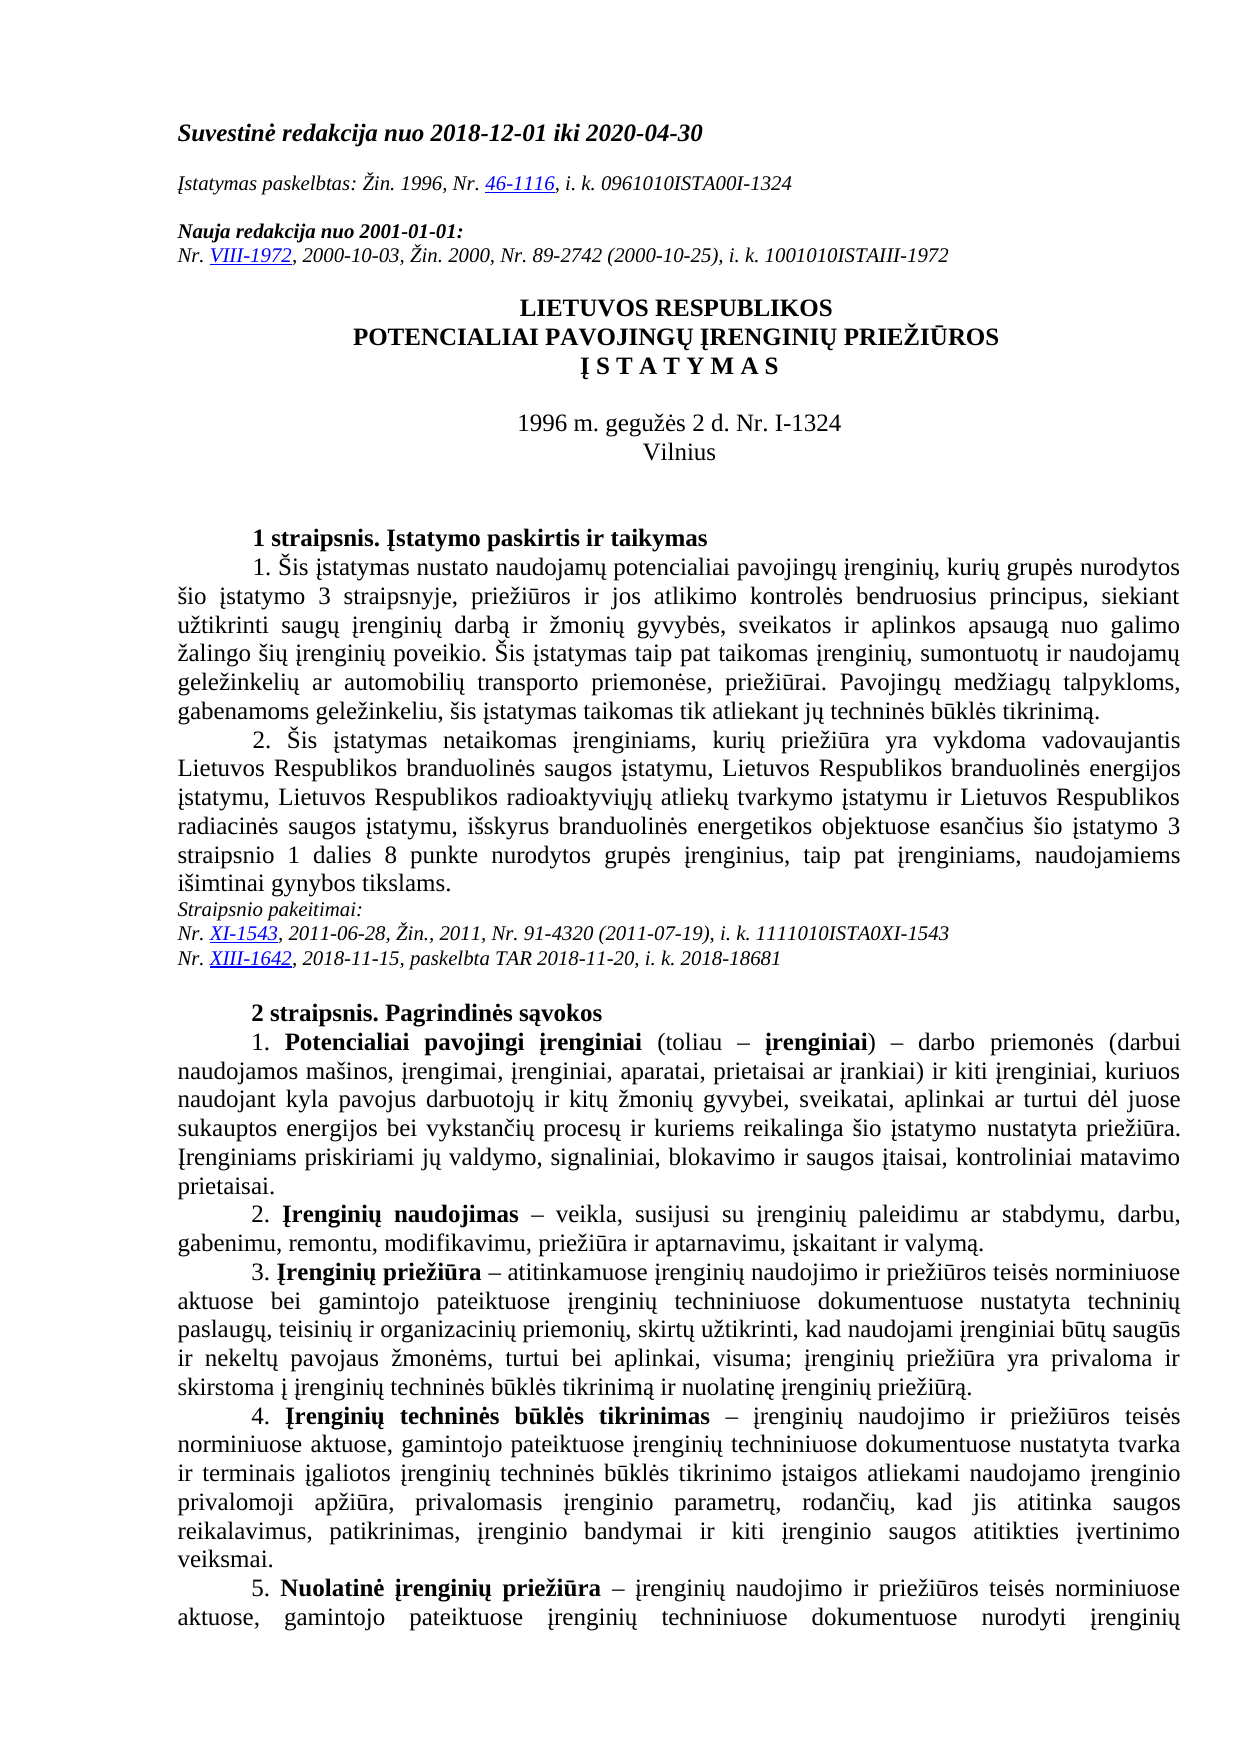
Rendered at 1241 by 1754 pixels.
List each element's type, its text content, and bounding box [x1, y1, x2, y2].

text 2. Įrenginių naudojimas – veikla, susijusi su įrenginių paleidimu ar stabdymu, darbu, gabenimu, remontu, modifikavimu, priežiūra ir aptarnavimu, įskaitant ir valymą. [177, 1199, 1181, 1257]
text 3. Įrenginių priežiūra – atitinkamuose įrenginių naudojimo ir priežiūros teisės norminiuose aktuose bei gamintojo pateiktuose įrenginių techniniuose dokumentuose nustatyta techninių paslaugų, teisinių ir organizacinių priemonių, skirtų užtikrinti, kad naudojami įrenginiai būtų saugūs ir nekeltų pavojaus žmonėms, turtui bei aplinkai, visuma; įrenginių priežiūra yra privaloma ir skirstoma į įrenginių techninės būklės tikrinimą ir nuolatinę įrenginių priežiūrą. [177, 1257, 1181, 1401]
text Lietuvos respublikos POTENCIALIAI PAVOJINGŲ ĮRENGINIŲ priežiūros į s t a t y m a s [177, 293, 1181, 380]
text Nr. VIII-1972, 2000-10-03, Žin. 2000, Nr. 89-2742 (2000-10-25), i. k. 1001010ISTAIII-1972 [177, 243, 1181, 267]
text 1. Šis įstatymas nustato naudojamų potencialiai pavojingų įrenginių, kurių grupės nurodytos šio įstatymo 3 straipsnyje, priežiūros ir jos atlikimo kontrolės bendruosius principus, siekiant užtikrinti saugų įrenginių darbą ir žmonių gyvybės, sveikatos ir aplinkos apsaugą nuo galimo žalingo šių įrenginių poveikio. Šis įstatymas taip pat taikomas įrenginių, sumontuotų ir naudojamų geležinkelių ar automobilių transporto priemonėse, priežiūrai. Pavojingų medžiagų talpykloms, gabenamoms geležinkeliu, šis įstatymas taikomas tik atliekant jų techninės būklės tikrinimą. [177, 552, 1181, 725]
text Nr. XI-1543, 2011-06-28, Žin., 2011, Nr. 91-4320 (2011-07-19), i. k. 1111010ISTA0XI-1543 [177, 921, 1181, 945]
text Nr. XIII-1642, 2018-11-15, paskelbta TAR 2018-11-20, i. k. 2018-18681 [177, 945, 1181, 969]
text 4. Įrenginių techninės būklės tikrinimas – įrenginių naudojimo ir priežiūros teisės norminiuose aktuose, gamintojo pateiktuose įrenginių techniniuose dokumentuose nustatyta tvarka ir terminais įgaliotos įrenginių techninės būklės tikrinimo įstaigos atliekami naudojamo įrenginio privalomoji apžiūra, privalomasis įrenginio parametrų, rodančių, kad jis atitinka saugos reikalavimus, patikrinimas, įrenginio bandymai ir kiti įrenginio saugos atitikties įvertinimo veiksmai. [177, 1401, 1181, 1573]
text 1. Potencialiai pavojingi įrenginiai (toliau – įrenginiai) – darbo priemonės (darbui naudojamos mašinos, įrengimai, įrenginiai, aparatai, prietaisai ar įrankiai) ir kiti įrenginiai, kuriuos naudojant kyla pavojus darbuotojų ir kitų žmonių gyvybei, sveikatai, aplinkai ar turtui dėl juose sukauptos energijos bei vykstančių procesų ir kuriems reikalinga šio įstatymo nustatyta priežiūra. Įrenginiams priskiriami jų valdymo, signaliniai, blokavimo ir saugos įtaisai, kontroliniai matavimo prietaisai. [177, 1027, 1181, 1199]
text 5. Nuolatinė įrenginių priežiūra – įrenginių naudojimo ir priežiūros teisės norminiuose aktuose, gamintojo pateiktuose įrenginių techniniuose dokumentuose nurodyti įrenginių [177, 1573, 1181, 1631]
text 2 straipsnis. Pagrindinės sąvokos [177, 998, 1181, 1027]
text Įstatymas paskelbtas: Žin. 1996, Nr. 46-1116, i. k. 0961010ISTA00I-1324 [177, 171, 1181, 195]
text 1 straipsnis. Įstatymo paskirtis ir taikymas [177, 523, 1181, 552]
text Vilnius [177, 437, 1181, 466]
text Nauja redakcija nuo 2001-01-01: [177, 219, 1181, 243]
text Straipsnio pakeitimai: [177, 897, 1181, 921]
text 1996 m. gegužės 2 d. Nr. I-1324 [177, 408, 1181, 437]
text Suvestinė redakcija nuo 2018-12-01 iki 2020-04-30 [177, 118, 1181, 147]
text 2. Šis įstatymas netaikomas įrenginiams, kurių priežiūra yra vykdoma vadovaujantis Lietuvos Respublikos branduolinės saugos įstatymu, Lietuvos Respublikos branduolinės energijos įstatymu, Lietuvos Respublikos radioaktyviųjų atliekų tvarkymo įstatymu ir Lietuvos Respublikos radiacinės saugos įstatymu, išskyrus branduolinės energetikos objektuose esančius šio įstatymo 3 straipsnio 1 dalies 8 punkte nurodytos grupės įrenginius, taip pat įrenginiams, naudojamiems išimtinai gynybos tikslams. [177, 725, 1181, 897]
